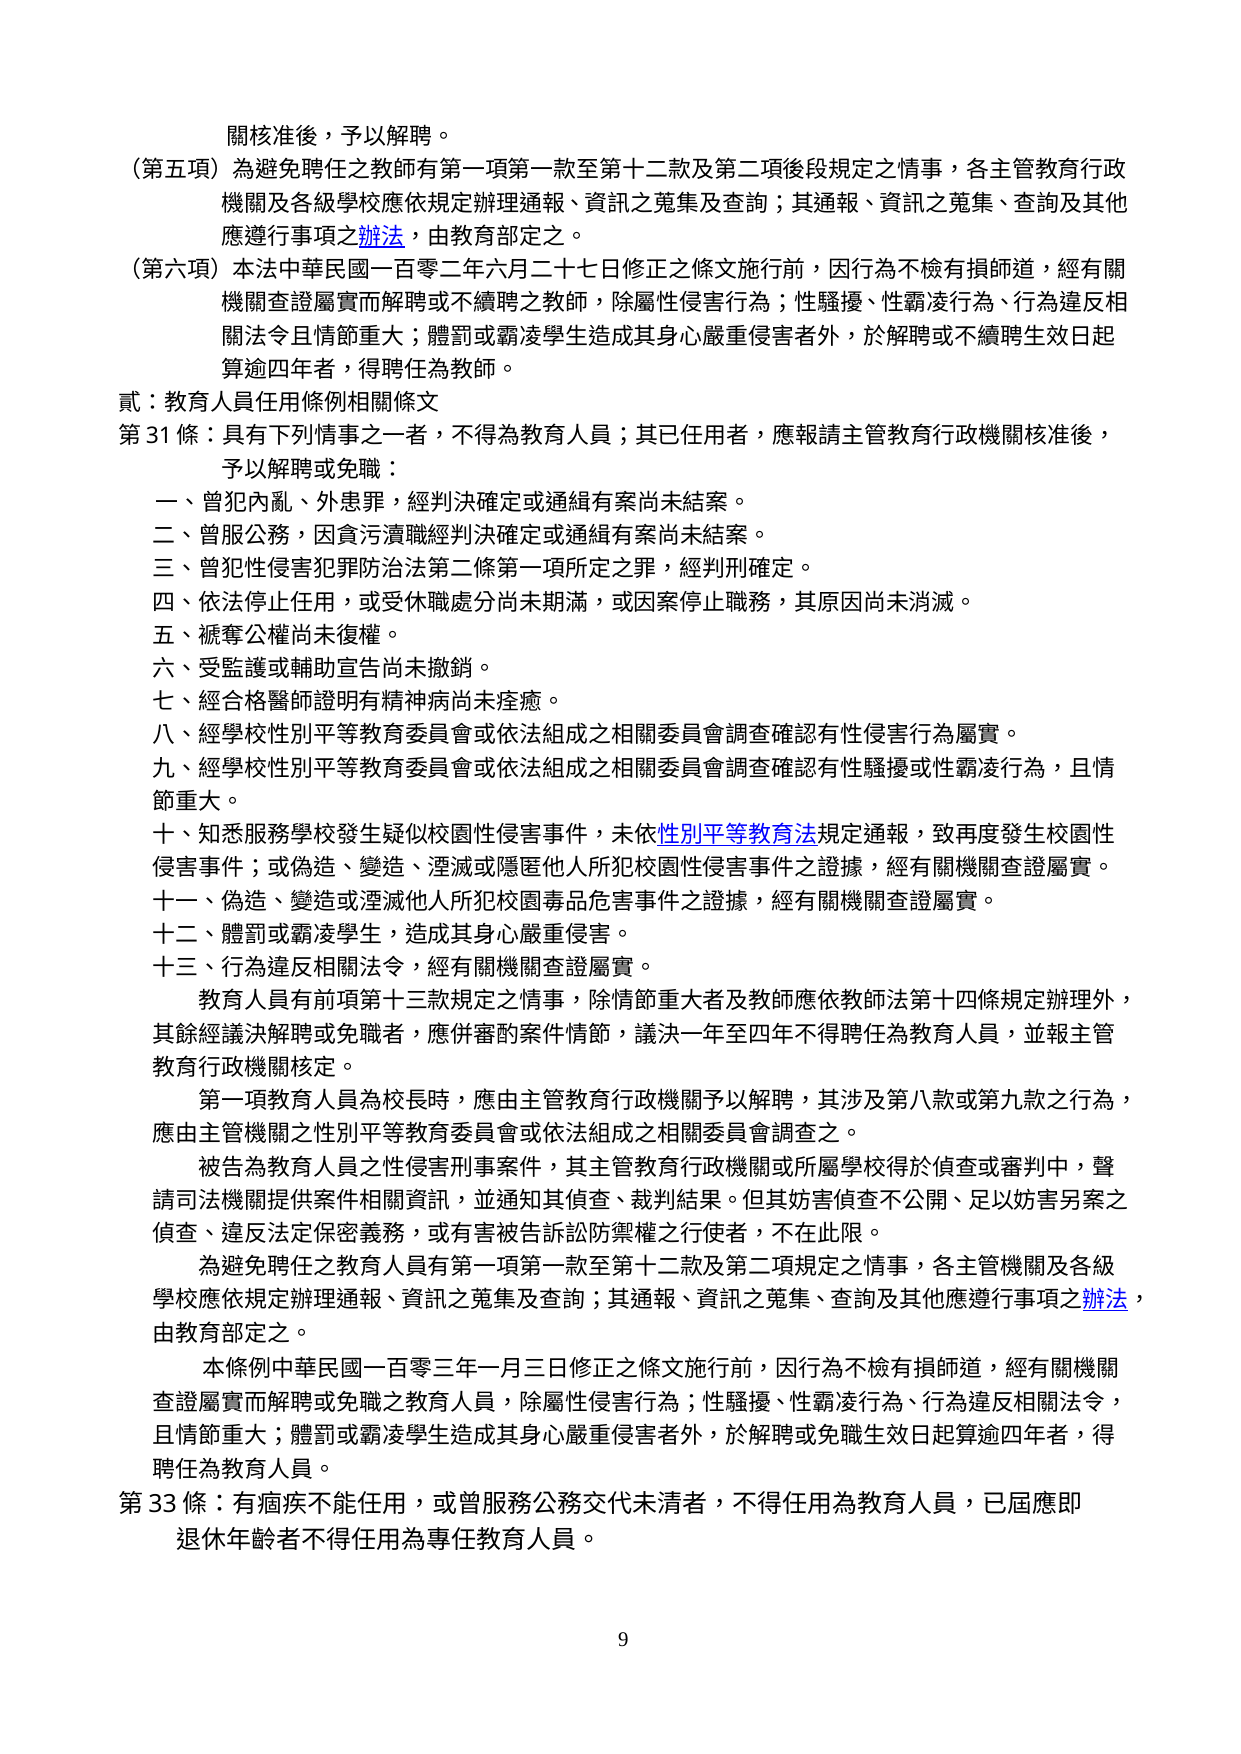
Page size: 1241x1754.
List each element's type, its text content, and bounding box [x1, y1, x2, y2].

text 關核准後，予以解聘。 [123, 118, 1128, 151]
text 五、褫奪公權尚未復權。 [118, 617, 1128, 650]
text 八、經學校性別平等教育委員會或依法組成之相關委員會調查確認有性侵害行為屬實。 九、經學校性別平等教育委員會或依法組成之相關委員會調查確認有性騷擾或性霸凌行為，且情節重大。 十、知悉服務學校發生疑似校園性侵害事件，未依性別平等教育法規定通報，致再度發生校園性侵害事件；或偽造、變造、湮滅或隱匿他人所犯校園性侵害事件之證據，經有關機關查證屬實。 十一、偽造、變造或湮滅他人所犯校園毒品危害事件之證據，經有關機關查證屬實。 十二、體罰或霸凌學生，造成其身心嚴重侵害。 十三、行為違反相關法令，經有關機關查證屬實。 教育人員有前項第十三款規定之情事，除情節重大者及教師應依教師法第十四條規定辦理外，其餘經議決解聘或免職者，應併審酌案件情節，議決一年至四年不得聘任為教育人員，並報主管教育行政機關核定。 第一項教育人員為校長時，應由主管教育行政機關予以解聘，其涉及第八款或第九款之行為，應由主管機關之性別平等教育委員會或依法組成之相關委員會調查之。 被告為教育人員之性侵害刑事案件，其主管教育行政機關或所屬學校得於偵查或審判中，聲請司法機關提供案件相關資訊，並通知其偵查、裁判結果。但其妨害偵查不公開、足以妨害另案之偵查、違反法定保密義務，或有害被告訴訟防禦權之行使者，不在此限。 為避免聘任之教育人員有第一項第一款至第十二款及第二項規定之情事，各主管機關及各級學校應依規定辦理通報、資訊之蒐集及查詢；其通報、資訊之蒐集、查詢及其他應遵行事項之辦法，由教育部定之。 本條例中華民國一百零三年一月三日修正之條文施行前，因行為不檢有損師道，經有關機關查證屬實而解聘或免職之教育人員，除屬性侵害行為；性騷擾、性霸凌行為、行為違反相關法令，且情節重大；體罰或霸凌學生造成其身心嚴重侵害者外，於解聘或免職生效日起算逾四年者，得聘任為教育人員。 [153, 716, 1128, 1484]
text （第五項）為避免聘任之教師有第一項第一款至第十二款及第二項後段規定之情事，各主管教育行政機關及各級學校應依規定辦理通報、資訊之蒐集及查詢；其通報、資訊之蒐集、查詢及其他應遵行事項之辦法，由教育部定之。 [118, 151, 1128, 251]
text 四、依法停止任用，或受休職處分尚未期滿，或因案停止職務，其原因尚未消滅。 [118, 583, 1128, 617]
text 退休年齡者不得任用為專任教育人員。 [118, 1520, 1128, 1556]
text 一、曾犯內亂、外患罪，經判決確定或通緝有案尚未結案。 [156, 484, 1128, 517]
text 七、經合格醫師證明有精神病尚未痊癒。 [118, 683, 1128, 716]
text 六、受監護或輔助宣告尚未撤銷。 [118, 650, 1128, 683]
text 第33條：有痼疾不能任用，或曾服務公務交代未清者，不得任用為教育人員，已屆應即 [118, 1484, 1128, 1520]
text 第31條：具有下列情事之一者，不得為教育人員；其已任用者，應報請主管教育行政機關核准後，予以解聘或免職： [118, 417, 1128, 484]
text 三、曾犯性侵害犯罪防治法第二條第一項所定之罪，經判刑確定。 [118, 550, 1128, 583]
text 貳：教育人員任用條例相關條文 [118, 384, 1128, 417]
text 二、曾服公務，因貪污瀆職經判決確定或通緝有案尚未結案。 [153, 517, 1128, 550]
text （第六項）本法中華民國一百零二年六月二十七日修正之條文施行前，因行為不檢有損師道，經有關機關查證屬實而解聘或不續聘之教師，除屬性侵害行為；性騷擾、性霸凌行為、行為違反相關法令且情節重大；體罰或霸凌學生造成其身心嚴重侵害者外，於解聘或不續聘生效日起算逾四年者，得聘任為教師。 [118, 251, 1128, 384]
